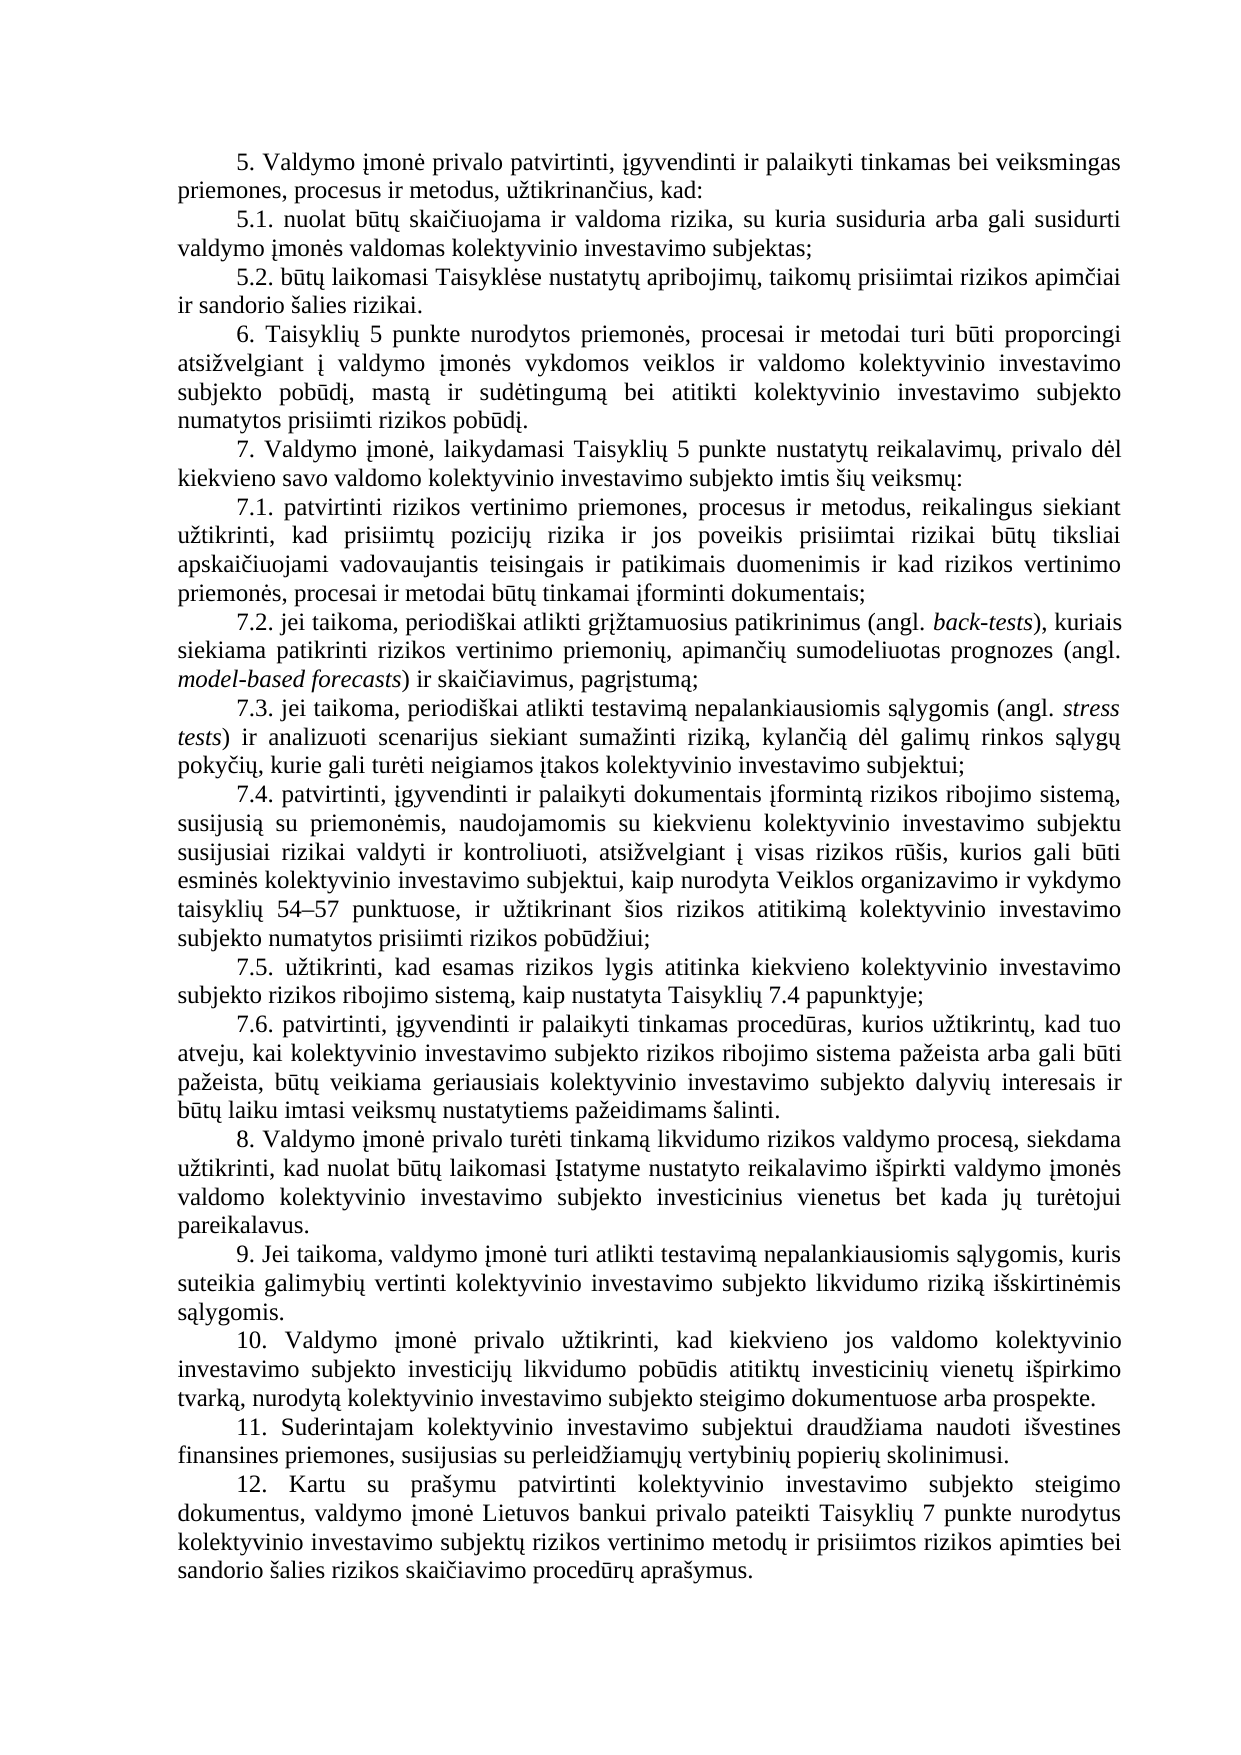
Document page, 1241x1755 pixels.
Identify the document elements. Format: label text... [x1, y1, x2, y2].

text 6. Taisyklių 5 punkte nurodytos priemonės, procesai ir metodai turi būti proporcingi atsižvelgiant į valdymo įmonės vykdomos veiklos ir valdomo kolektyvinio investavimo subjekto pobūdį, mastą ir sudėtingumą bei atitikti kolektyvinio investavimo subjekto numatytos prisiimti rizikos pobūdį. [177, 319, 1122, 434]
text 7.1. patvirtinti rizikos vertinimo priemones, procesus ir metodus, reikalingus siekiant užtikrinti, kad prisiimtų pozicijų rizika ir jos poveikis prisiimtai rizikai būtų tiksliai apskaičiuojami vadovaujantis teisingais ir patikimais duomenimis ir kad rizikos vertinimo priemonės, procesai ir metodai būtų tinkamai įforminti dokumentais; [177, 492, 1122, 607]
text 7. Valdymo įmonė, laikydamasi Taisyklių 5 punkte nustatytų reikalavimų, privalo dėl kiekvieno savo valdomo kolektyvinio investavimo subjekto imtis šių veiksmų: [177, 434, 1122, 492]
text 5.1. nuolat būtų skaičiuojama ir valdoma rizika, su kuria susiduria arba gali susidurti valdymo įmonės valdomas kolektyvinio investavimo subjektas; [177, 204, 1122, 262]
text 11. Suderintajam kolektyvinio investavimo subjektui draudžiama naudoti išvestines finansines priemones, susijusias su perleidžiamųjų vertybinių popierių skolinimusi. [177, 1412, 1122, 1469]
text 5. Valdymo įmonė privalo patvirtinti, įgyvendinti ir palaikyti tinkamas bei veiksmingas priemones, procesus ir metodus, užtikrinančius, kad: [177, 147, 1122, 204]
text 7.3. jei taikoma, periodiškai atlikti testavimą nepalankiausiomis sąlygomis (angl. stress tests) ir analizuoti scenarijus siekiant sumažinti riziką, kylančią dėl galimų rinkos sąlygų pokyčių, kurie gali turėti neigiamos įtakos kolektyvinio investavimo subjektui; [177, 693, 1122, 779]
text 5.2. būtų laikomasi Taisyklėse nustatytų apribojimų, taikomų prisiimtai rizikos apimčiai ir sandorio šalies rizikai. [177, 262, 1122, 319]
text 7.5. užtikrinti, kad esamas rizikos lygis atitinka kiekvieno kolektyvinio investavimo subjekto rizikos ribojimo sistemą, kaip nustatyta Taisyklių 7.4 papunktyje; [177, 952, 1122, 1009]
text 7.6. patvirtinti, įgyvendinti ir palaikyti tinkamas procedūras, kurios užtikrintų, kad tuo atveju, kai kolektyvinio investavimo subjekto rizikos ribojimo sistema pažeista arba gali būti pažeista, būtų veikiama geriausiais kolektyvinio investavimo subjekto dalyvių interesais ir būtų laiku imtasi veiksmų nustatytiems pažeidimams šalinti. [177, 1009, 1122, 1124]
text 7.4. patvirtinti, įgyvendinti ir palaikyti dokumentais įformintą rizikos ribojimo sistemą, susijusią su priemonėmis, naudojamomis su kiekvienu kolektyvinio investavimo subjektu susijusiai rizikai valdyti ir kontroliuoti, atsižvelgiant į visas rizikos rūšis, kurios gali būti esminės kolektyvinio investavimo subjektui, kaip nurodyta Veiklos organizavimo ir vykdymo taisyklių 54–57 punktuose, ir užtikrinant šios rizikos atitikimą kolektyvinio investavimo subjekto numatytos prisiimti rizikos pobūdžiui; [177, 779, 1122, 952]
text 9. Jei taikoma, valdymo įmonė turi atlikti testavimą nepalankiausiomis sąlygomis, kuris suteikia galimybių vertinti kolektyvinio investavimo subjekto likvidumo riziką išskirtinėmis sąlygomis. [177, 1239, 1122, 1326]
text 7.2. jei taikoma, periodiškai atlikti grįžtamuosius patikrinimus (angl. back-tests), kuriais siekiama patikrinti rizikos vertinimo priemonių, apimančių sumodeliuotas prognozes (angl. model-based forecasts) ir skaičiavimus, pagrįstumą; [177, 607, 1122, 693]
text 8. Valdymo įmonė privalo turėti tinkamą likvidumo rizikos valdymo procesą, siekdama užtikrinti, kad nuolat būtų laikomasi Įstatyme nustatyto reikalavimo išpirkti valdymo įmonės valdomo kolektyvinio investavimo subjekto investicinius vienetus bet kada jų turėtojui pareikalavus. [177, 1124, 1122, 1239]
text 12. Kartu su prašymu patvirtinti kolektyvinio investavimo subjekto steigimo dokumentus, valdymo įmonė Lietuvos bankui privalo pateikti Taisyklių 7 punkte nurodytus kolektyvinio investavimo subjektų rizikos vertinimo metodų ir prisiimtos rizikos apimties bei sandorio šalies rizikos skaičiavimo procedūrų aprašymus. [177, 1469, 1122, 1584]
text 10. Valdymo įmonė privalo užtikrinti, kad kiekvieno jos valdomo kolektyvinio investavimo subjekto investicijų likvidumo pobūdis atitiktų investicinių vienetų išpirkimo tvarką, nurodytą kolektyvinio investavimo subjekto steigimo dokumentuose arba prospekte. [177, 1326, 1122, 1412]
